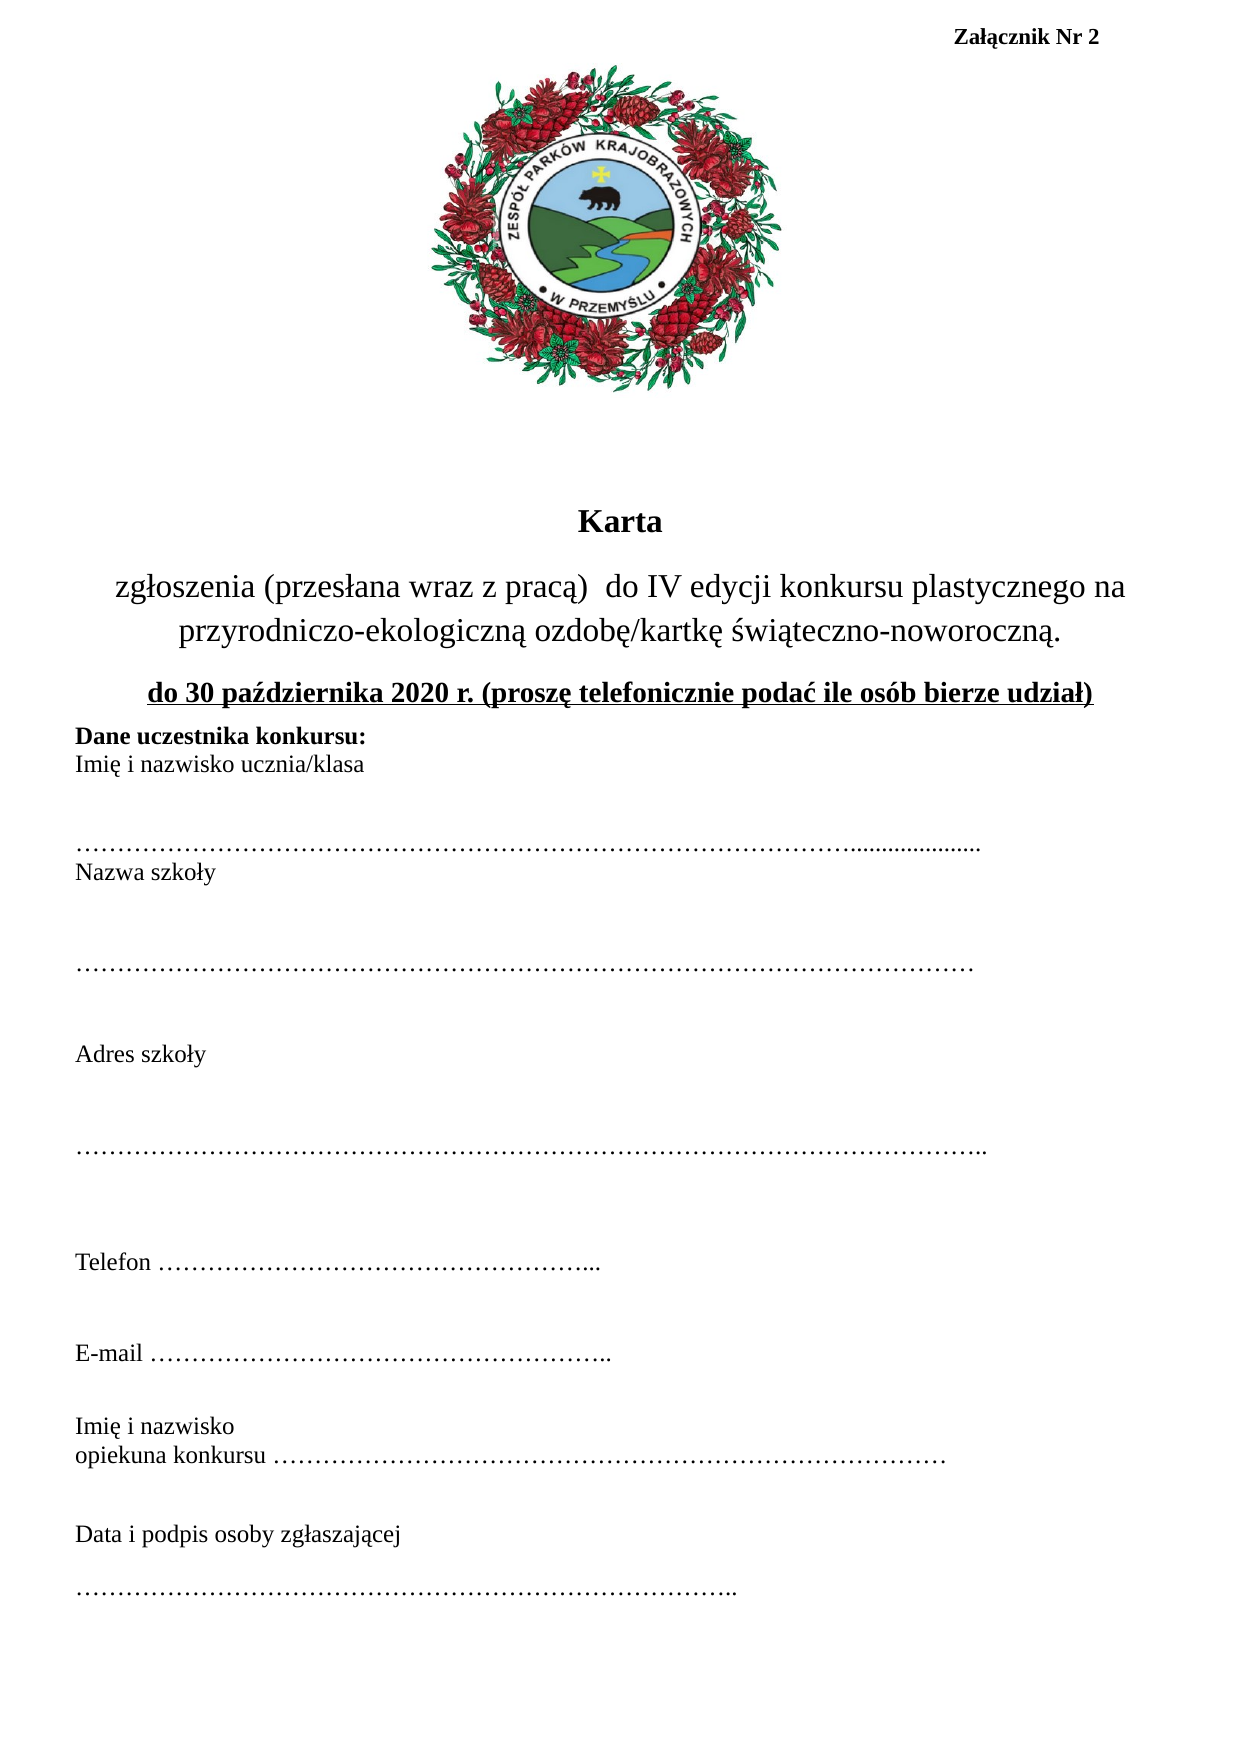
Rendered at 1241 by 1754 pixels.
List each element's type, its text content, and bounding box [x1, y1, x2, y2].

text do 30 października 2020 r. (proszę telefonicznie podać ile osób bierze udział) [75, 675, 1165, 708]
text E-mail ……………………………………………….. [75, 1338, 1165, 1367]
picture [415, 51, 796, 398]
text ……………………………………………………………………………………………….. [75, 1131, 1165, 1159]
text Adres szkoły [75, 1039, 1165, 1068]
text Imię i nazwisko [75, 1411, 1165, 1440]
text Data i podpis osoby zgłaszającej [75, 1519, 1165, 1547]
text Załącznik Nr 2 [75, 23, 1165, 50]
text …………………………………………………………………………………..................... Nazwa szkoły [75, 828, 1165, 886]
text Karta [75, 501, 1165, 539]
text Dane uczestnika konkursu: Imię i nazwisko ucznia/klasa [75, 721, 1165, 778]
text Telefon ……………………………………………... [75, 1247, 1165, 1276]
text …………………………………………………………………….. [75, 1572, 1165, 1601]
text ……………………………………………………………………………………………… [75, 948, 1165, 977]
text zgłoszenia (przesłana wraz z pracą) do IV edycji konkursu plastycznego na przyrodniczo-ekologiczną ozdobę/kartkę świąteczno-noworoczną. [75, 566, 1165, 648]
text opiekuna konkursu ……………………………………………………………………… [75, 1440, 1165, 1469]
